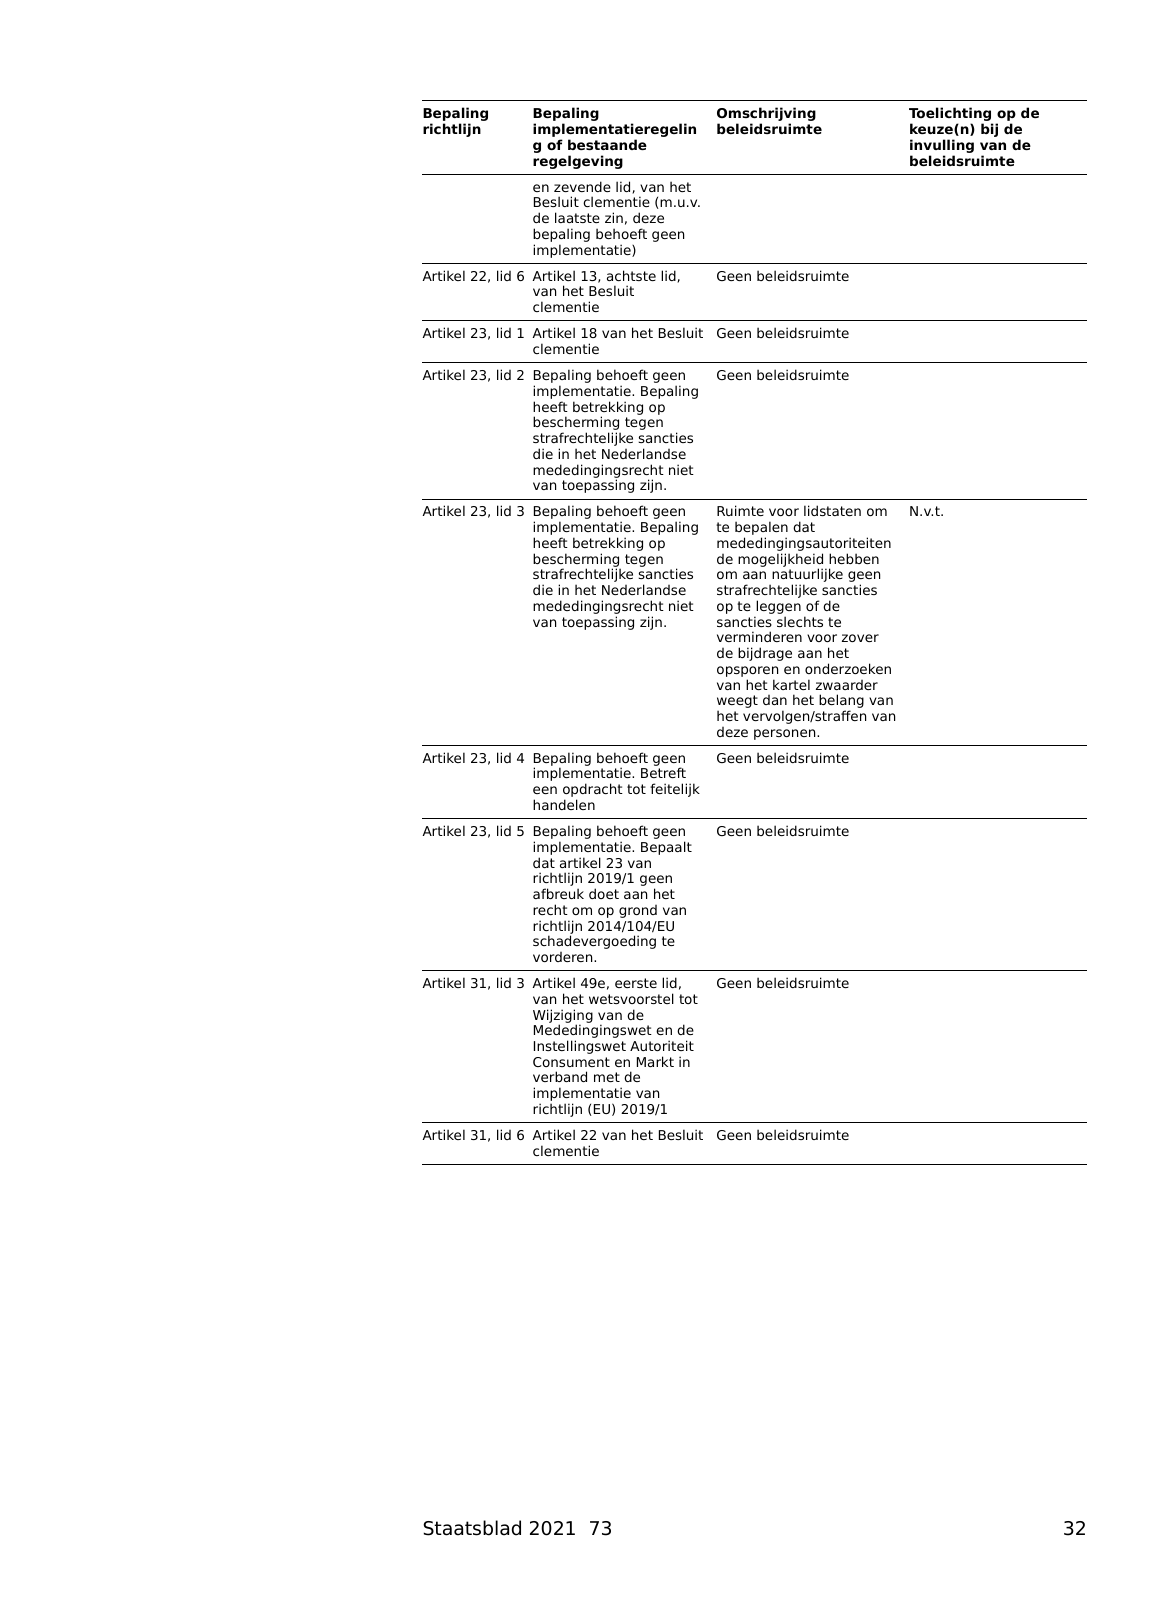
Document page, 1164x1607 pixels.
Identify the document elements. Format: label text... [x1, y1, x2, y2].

table_cell Ruimte voor lidstaten om te bepalen dat mededingingsautoriteiten de mogelijkheid hebben om aan natuurlijke geen strafrechtelijke sancties op te leggen of de sancties slechts te verminderen voor zover de bijdrage aan het opsporen en onderzoeken van het kartel zwaarder weegt dan het belang van het vervolgen/straffen van deze personen. [710, 500, 903, 745]
table_cell [903, 264, 1087, 320]
table_cell Artikel 31, lid 6 [422, 1123, 527, 1164]
table_cell Artikel 31, lid 3 [422, 971, 527, 1122]
table_cell Geen beleidsruimte [710, 321, 903, 362]
table_cell Artikel 23, lid 4 [422, 746, 527, 818]
table_cell Artikel 23, lid 5 [422, 819, 527, 970]
table_header Toelichting op de keuze(n) bij de invulling van de beleidsruimte [903, 101, 1087, 174]
table_cell Artikel 22 van het Besluit clementie [527, 1123, 710, 1164]
table_cell Artikel 23, lid 3 [422, 500, 527, 745]
table_cell Bepaling behoeft geen implementatie. Bepaalt dat artikel 23 van richtlijn 2019/1 geen afbreuk doet aan het recht om op grond van richtlijn 2014/104/EU schadevergoeding te vorderen. [527, 819, 710, 970]
table_cell [903, 175, 1087, 263]
table_cell Artikel 13, achtste lid, van het Besluit clementie [527, 264, 710, 320]
table_cell en zevende lid, van het Besluit clementie (m.u.v. de laatste zin, deze bepaling behoeft geen implementatie) [527, 175, 710, 263]
table_cell [903, 971, 1087, 1122]
table_cell N.v.t. [903, 500, 1087, 745]
table_cell [710, 175, 903, 263]
table_header Omschrijving beleidsruimte [710, 101, 903, 174]
table_cell Geen beleidsruimte [710, 746, 903, 818]
table_cell Artikel 23, lid 1 [422, 321, 527, 362]
table_cell Artikel 49e, eerste lid, van het wetsvoorstel tot Wijziging van de Mededingingswet en de Instellingswet Autoriteit Consument en Markt in verband met de implementatie van richtlijn (EU) 2019/1 [527, 971, 710, 1122]
table_cell Artikel 22, lid 6 [422, 264, 527, 320]
table_header Bepaling richtlijn [422, 101, 527, 174]
table_cell [903, 1123, 1087, 1164]
table_cell [903, 363, 1087, 498]
table_cell Artikel 23, lid 2 [422, 363, 527, 498]
table_header Bepaling implementatieregeling of bestaande regelgeving [527, 101, 710, 174]
table_cell Artikel 18 van het Besluit clementie [527, 321, 710, 362]
table_cell Geen beleidsruimte [710, 363, 903, 498]
table_cell Bepaling behoeft geen implementatie. Bepaling heeft betrekking op bescherming tegen strafrechtelijke sancties die in het Nederlandse mededingingsrecht niet van toepassing zijn. [527, 500, 710, 745]
table_cell Geen beleidsruimte [710, 819, 903, 970]
table_cell Geen beleidsruimte [710, 971, 903, 1122]
table_cell [903, 819, 1087, 970]
table_cell [903, 321, 1087, 362]
table_cell Geen beleidsruimte [710, 264, 903, 320]
table_cell Bepaling behoeft geen implementatie. Bepaling heeft betrekking op bescherming tegen strafrechtelijke sancties die in het Nederlandse mededingingsrecht niet van toepassing zijn. [527, 363, 710, 498]
table_cell Geen beleidsruimte [710, 1123, 903, 1164]
table_cell [422, 175, 527, 263]
table_cell Bepaling behoeft geen implementatie. Betreft een opdracht tot feitelijk handelen [527, 746, 710, 818]
table_cell [903, 746, 1087, 818]
